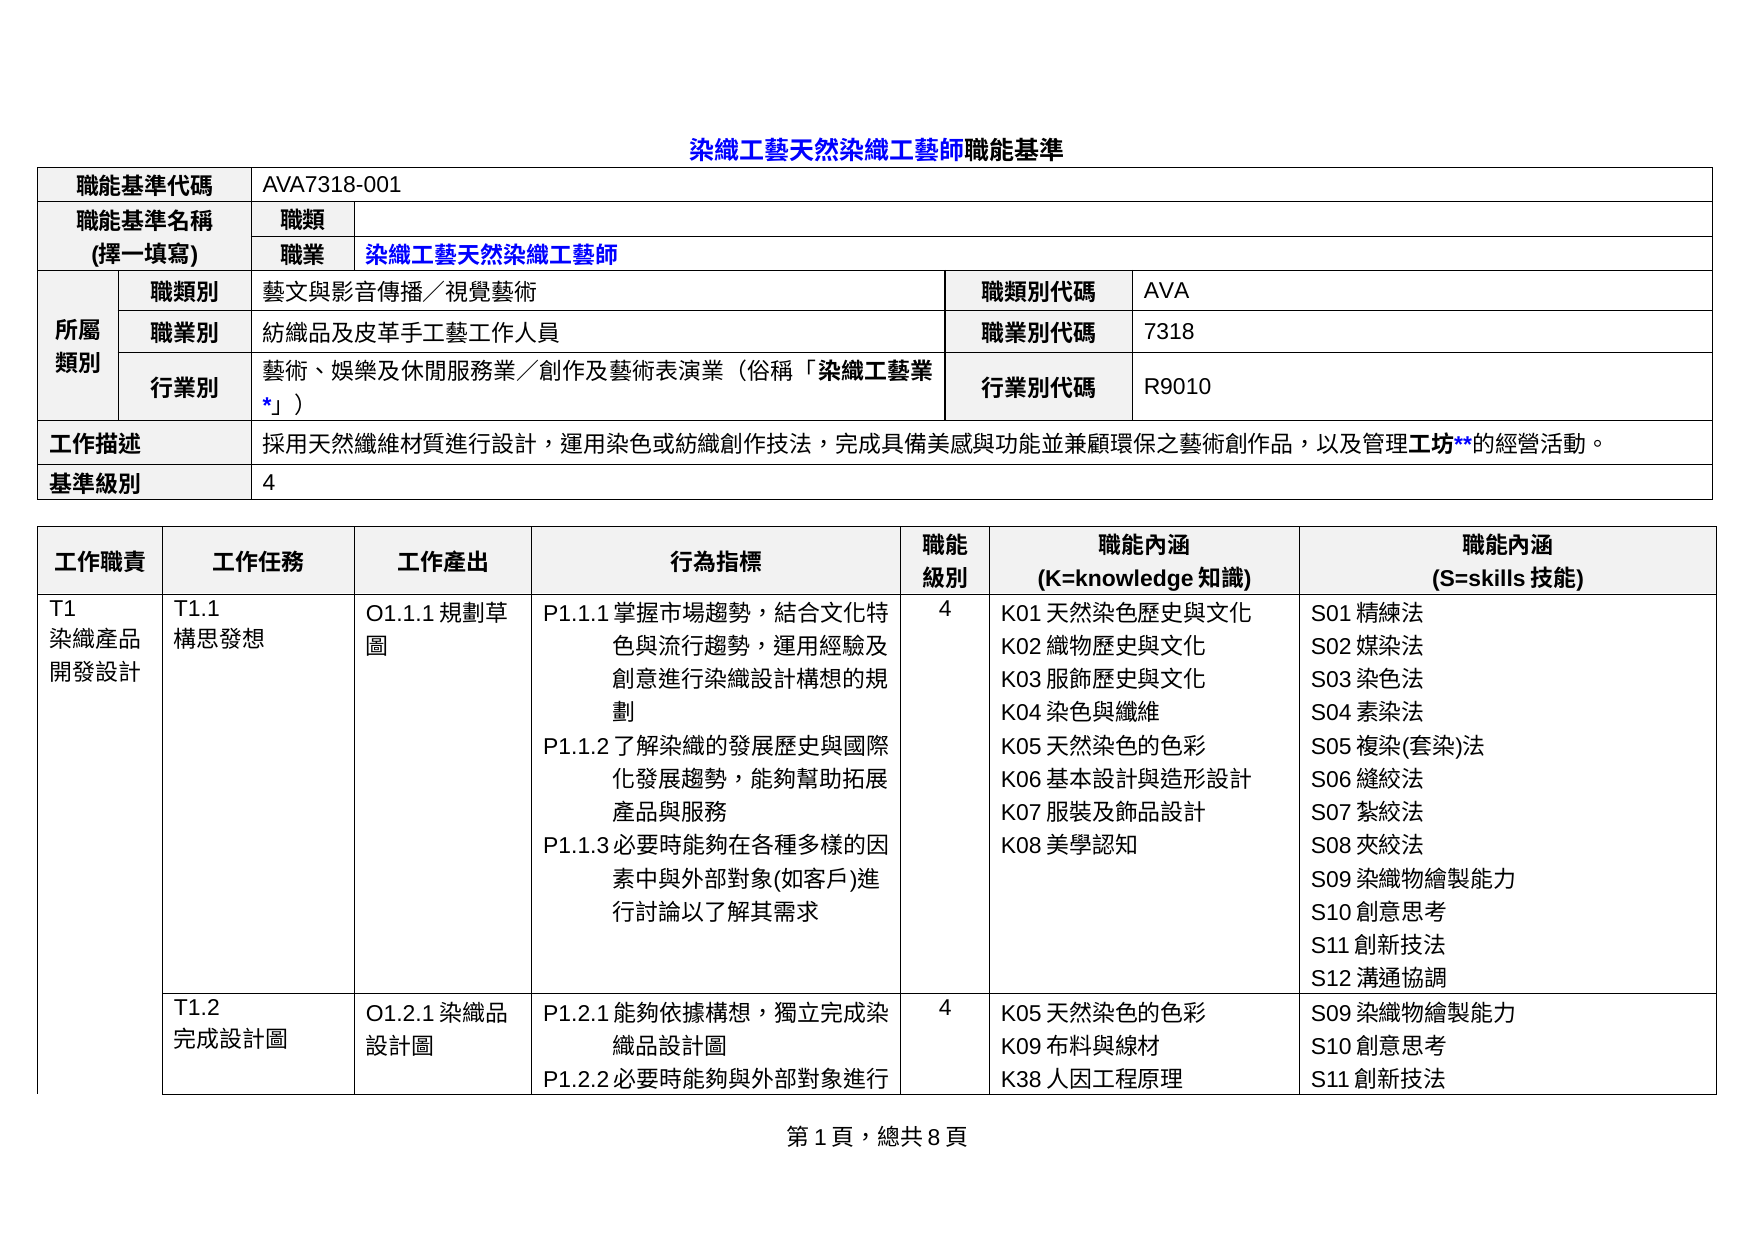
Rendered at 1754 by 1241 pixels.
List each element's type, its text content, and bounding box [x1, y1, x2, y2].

table_cell 職能基準名稱 (擇一填寫) [38, 202, 251, 270]
table_cell 染織工藝天然染織工藝師 [355, 237, 1712, 270]
table_cell S01精練法 S02媒染法 S03染色法 S04素染法 S05複染(套染)法 S06縫絞法 S07紮絞法 S08夾絞法 S09染織物繪製能力 S10創意思考 S11創新技法 S12溝通協調 [1300, 595, 1716, 993]
table_cell R9010 [1133, 353, 1712, 420]
table_cell T1.1 構思發想 [163, 595, 354, 993]
table_cell 工作描述 [38, 421, 251, 464]
table_cell [38, 993, 162, 1094]
table_cell 職業 [252, 237, 354, 270]
table_cell 4 [901, 994, 989, 1094]
table_cell 行業別代碼 [946, 353, 1132, 420]
table_cell S09染織物繪製能力 S10創意思考 S11創新技法 [1300, 994, 1716, 1094]
table_cell 職類別代碼 [946, 271, 1132, 310]
table_cell 4 [252, 465, 1712, 499]
table_header 職能級別 [901, 527, 989, 593]
table_header 職能內涵 (K=knowledge知識) [990, 527, 1299, 593]
table_cell T1 染織產品開發設計 [38, 595, 162, 993]
table_cell P1.1.1掌握市場趨勢，結合文化特色與流行趨勢，運用經驗及創意進行染織設計構想的規劃 P1.1.2了解染織的發展歷史與國際化發展趨勢，能夠幫助拓展產品與服務 P1.1.3必要時能夠在各種多樣的因素中與外部對象(如客戶)進行討論以了解其需求 [532, 595, 900, 993]
table_cell 所屬類別 [38, 271, 118, 420]
table_cell 紡織品及皮革手工藝工作人員 [252, 311, 944, 352]
table_cell 基準級別 [38, 465, 251, 499]
table_header AVA7318-001 [252, 168, 1712, 201]
table_header 職能基準代碼 [38, 168, 251, 201]
table_cell 藝術、娛樂及休閒服務業／創作及藝術表演業（俗稱「染織工藝業*」） [252, 353, 944, 420]
table_cell 藝文與影音傳播／視覺藝術 [252, 271, 944, 310]
table_header 職能內涵 (S=skills技能) [1300, 527, 1716, 593]
table_cell 職類別 [119, 271, 251, 310]
table_cell 行業別 [119, 353, 251, 420]
table_cell O1.1.1規劃草圖 [355, 595, 531, 993]
table_header 工作產出 [355, 527, 531, 593]
table_cell K05天然染色的色彩 K09布料與線材 K38人因工程原理 [990, 994, 1299, 1094]
table_cell 7318 [1133, 311, 1712, 352]
subtitle 染織工藝天然染織工藝師職能基準 [118, 131, 1636, 167]
table_cell 4 [901, 595, 989, 993]
table_cell 職業別 [119, 311, 251, 352]
table_header 工作職責 [38, 527, 162, 593]
table_cell K01天然染色歷史與文化 K02織物歷史與文化 K03服飾歷史與文化 K04染色與纖維 K05天然染色的色彩 K06基本設計與造形設計 K07服裝及飾品設計 K08美學認知 [990, 595, 1299, 993]
table_cell P1.2.1能夠依據構想，獨立完成染織品設計圖 P1.2.2必要時能夠與外部對象進行 [532, 994, 900, 1094]
table_cell O1.2.1染織品設計圖 [355, 994, 531, 1094]
table_cell 職類 [252, 202, 354, 236]
table_cell [355, 202, 1712, 236]
table_cell AVA [1133, 271, 1712, 310]
table_cell 職業別代碼 [946, 311, 1132, 352]
table_cell 採用天然纖維材質進行設計，運用染色或紡織創作技法，完成具備美感與功能並兼顧環保之藝術創作品，以及管理工坊**的經營活動。 [252, 421, 1712, 464]
table_header 工作任務 [163, 527, 354, 593]
table_cell T1.2 完成設計圖 [163, 994, 354, 1094]
table_header 行為指標 [532, 527, 900, 593]
